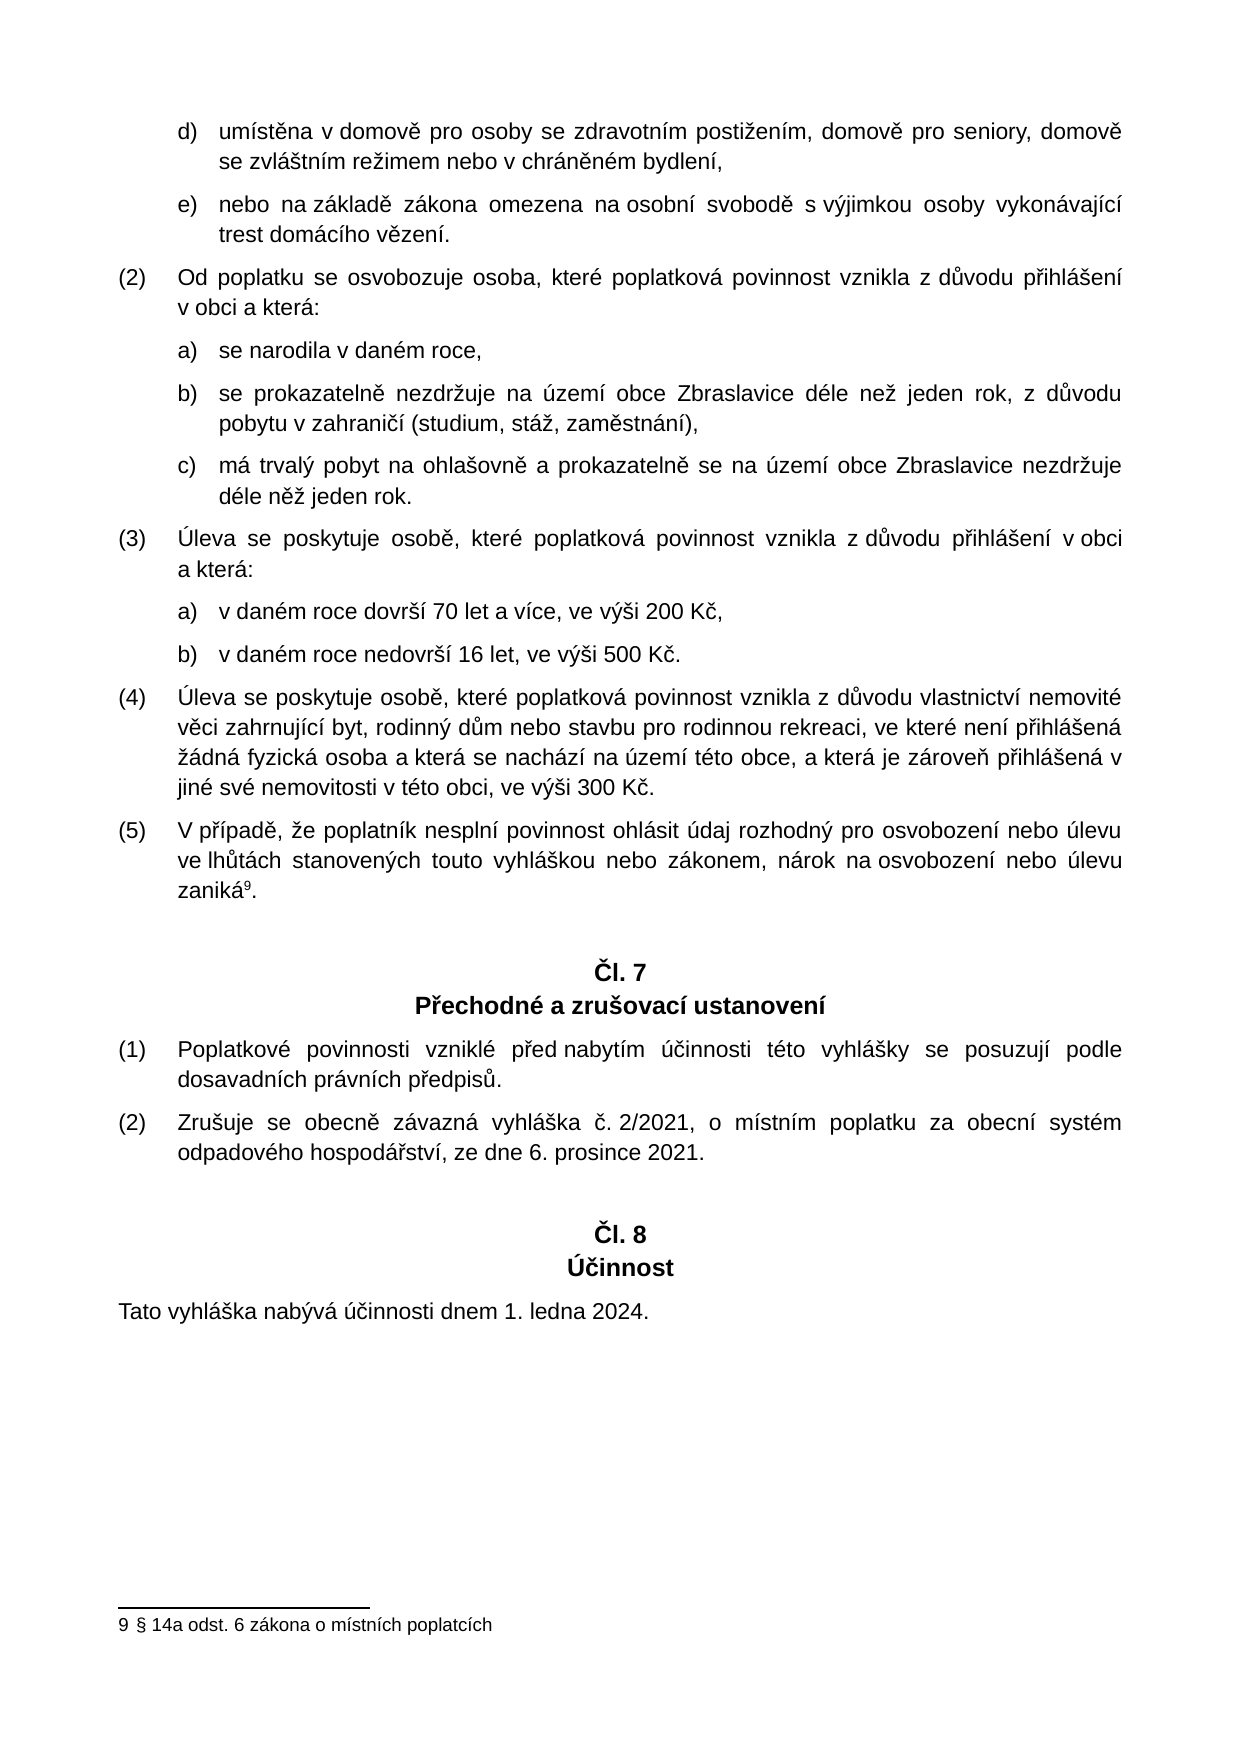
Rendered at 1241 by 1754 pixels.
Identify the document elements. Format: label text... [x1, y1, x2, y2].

list Úleva se poskytuje osobě, které poplatková povinnost vznikla z důvodu vlastnictví nemovité věci zahrnující byt, rodinný dům nebo stavbu pro rodinnou rekreaci, ve které není přihlášená žádná fyzická osoba a která se nachází na území této obce, a která je zároveň přihlášená v jiné své nemovitosti v této obci, ve výši 300 Kč. [118, 684, 1122, 801]
list nebo na základě zákona omezena na osobní svobodě s výjimkou osoby vykonávající trest domácího vězení. [177, 191, 1122, 248]
list se prokazatelně nezdržuje na území obce Zbraslavice déle než jeden rok, z důvodu pobytu v zahraničí (studium, stáž, zaměstnání), [177, 379, 1122, 436]
list umístěna v domově pro osoby se zdravotním postižením, domově pro seniory, domově se zvláštním režimem nebo v chráněném bydlení, [177, 118, 1122, 175]
list se narodila v daném roce, [177, 337, 1122, 363]
list Poplatkové povinnosti vzniklé před nabytím účinnosti této vyhlášky se posuzují podle dosavadních právních předpisů. [118, 1036, 1122, 1093]
list § 14a odst. 6 zákona o místních poplatcích [118, 1614, 1122, 1635]
list má trvalý pobyt na ohlašovně a prokazatelně se na území obce Zbraslavice nezdržuje déle něž jeden rok. [177, 452, 1122, 509]
list Úleva se poskytuje osobě, které poplatková povinnost vznikla z důvodu přihlášení v obci a která: [118, 525, 1122, 582]
list V případě, že poplatník nesplní povinnost ohlásit údaj rozhodný pro osvobození nebo úlevu ve lhůtách stanovených touto vyhláškou nebo zákonem, nárok na osvobození nebo úlevu zaniká. [118, 817, 1122, 904]
list Od poplatku se osvobozuje osoba, které poplatková povinnost vznikla z důvodu přihlášení v obci a která: [118, 264, 1122, 321]
list v daném roce nedovrší 16 let, ve výši 500 Kč. [177, 641, 1122, 667]
subtitle Čl. 7 Přechodné a zrušovací ustanovení [118, 958, 1122, 1019]
subtitle Čl. 8 Účinnost [118, 1219, 1122, 1281]
list v daném roce dovrší 70 let a více, ve výši 200 Kč, [177, 598, 1122, 625]
text Tato vyhláška nabývá účinnosti dnem 1. ledna 2024. [118, 1298, 1122, 1324]
list Zrušuje se obecně závazná vyhláška č. 2/2021, o místním poplatku za obecní systém odpadového hospodářství, ze dne 6. prosince 2021. [118, 1109, 1122, 1166]
